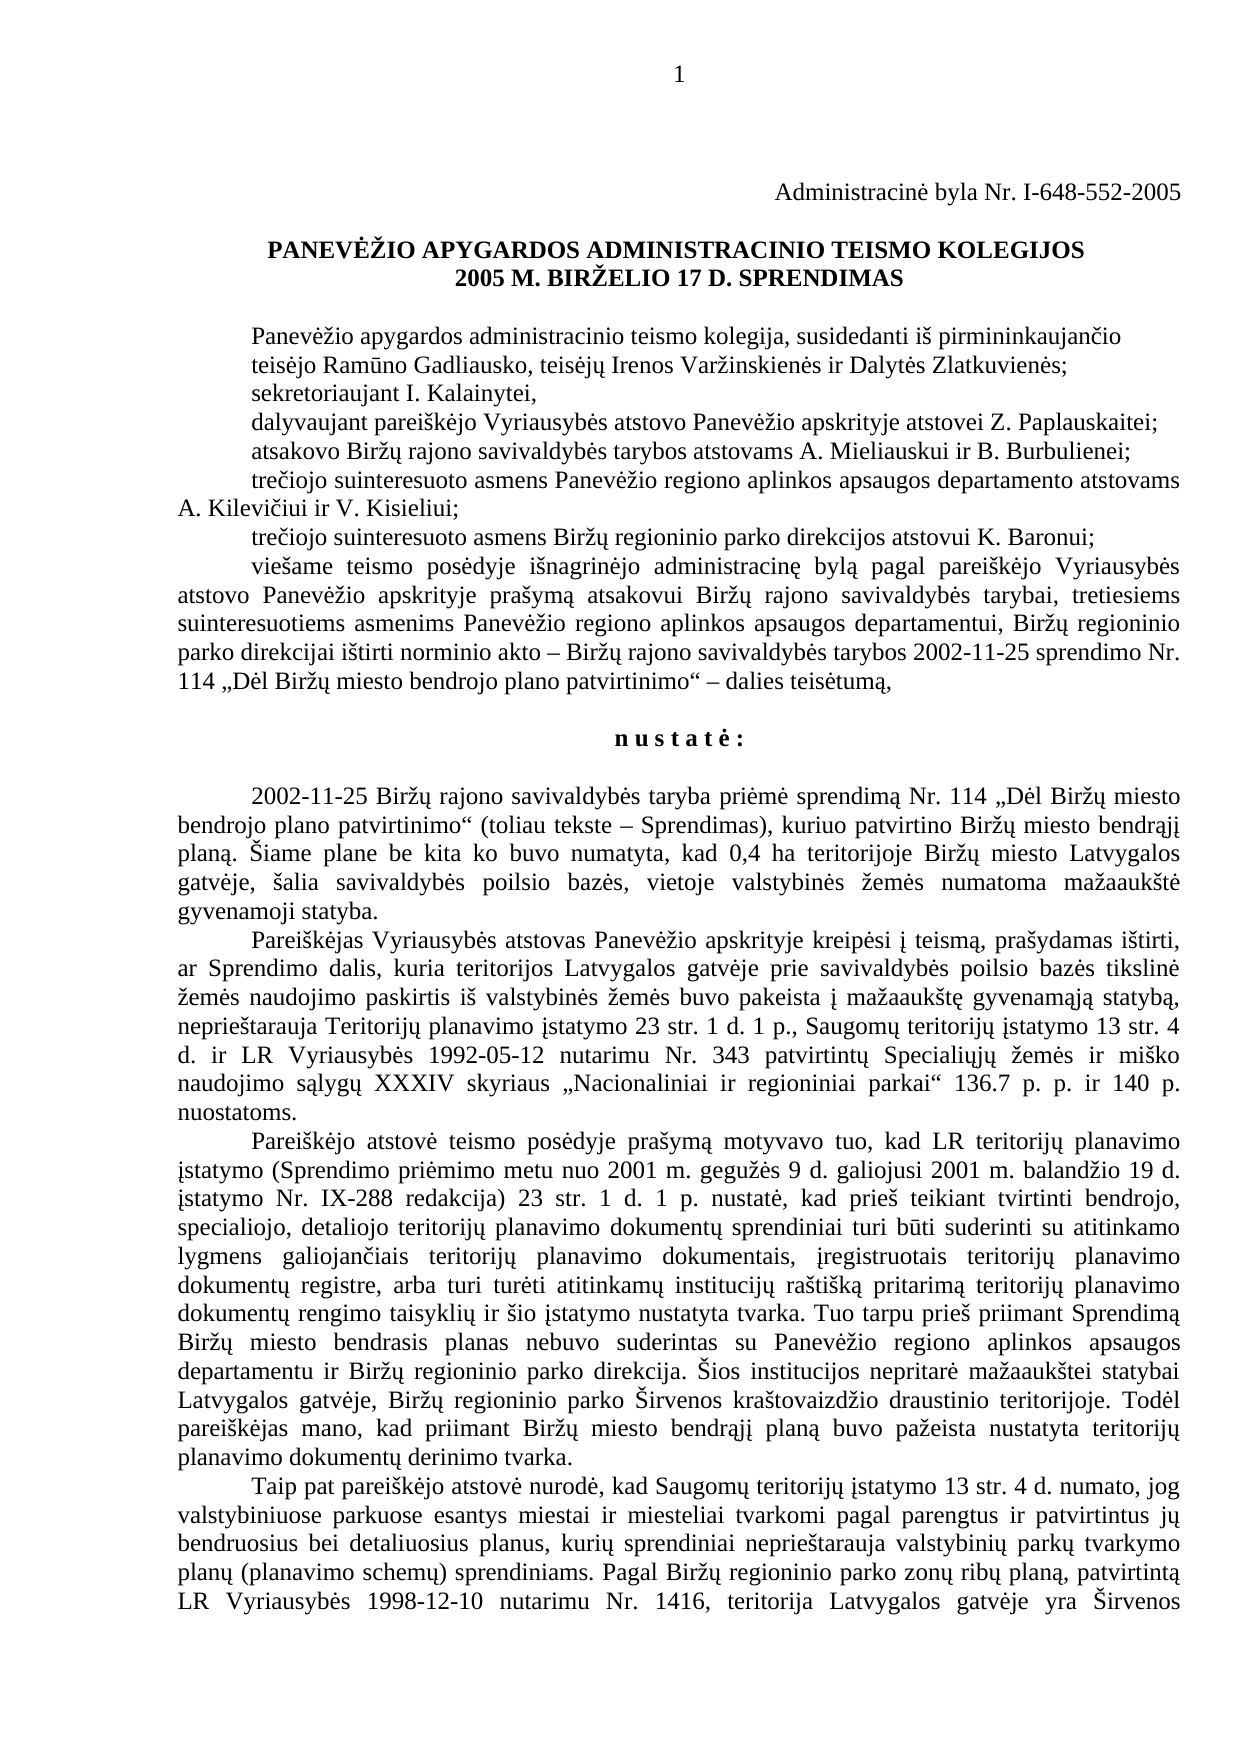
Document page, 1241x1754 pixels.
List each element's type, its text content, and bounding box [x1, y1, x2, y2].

text teisėjo Ramūno Gadliausko, teisėjų Irenos Varžinskienės ir Dalytės Zlatkuvienės; [177, 350, 1181, 378]
text PANEVĖŽIO APYGARDOS ADMINISTRACINIO TEISMO KOLEGIJOS [177, 235, 1181, 263]
text Panevėžio apygardos administracinio teismo kolegija, susidedanti iš pirmininkaujančio [177, 321, 1181, 350]
text dalyvaujant pareiškėjo Vyriausybės atstovo Panevėžio apskrityje atstovei Z. Paplauskaitei; [177, 407, 1181, 436]
text atsakovo Biržų rajono savivaldybės tarybos atstovams A. Mieliauskui ir B. Burbulienei; [177, 436, 1181, 465]
text sekretoriaujant I. Kalainytei, [177, 378, 1181, 407]
text Administracinė byla Nr. I-648-552-2005 [177, 177, 1181, 206]
text trečiojo suinteresuoto asmens Biržų regioninio parko direkcijos atstovui K. Baronui; [177, 522, 1181, 551]
text viešame teismo posėdyje išnagrinėjo administracinę bylą pagal pareiškėjo Vyriausybės atstovo Panevėžio apskrityje prašymą atsakovui Biržų rajono savivaldybės tarybai, tretiesiems suinteresuotiems asmenims Panevėžio regiono aplinkos apsaugos departamentui, Biržų regioninio parko direkcijai ištirti norminio akto – Biržų rajono savivaldybės tarybos 2002-11-25 sprendimo Nr. 114 „Dėl Biržų miesto bendrojo plano patvirtinimo“ – dalies teisėtumą, [177, 551, 1181, 695]
text Pareiškėjas Vyriausybės atstovas Panevėžio apskrityje kreipėsi į teismą, prašydamas ištirti, ar Sprendimo dalis, kuria teritorijos Latvygalos gatvėje prie savivaldybės poilsio bazės tikslinė žemės naudojimo paskirtis iš valstybinės žemės buvo pakeista į mažaaukštę gyvenamąją statybą, neprieštarauja Teritorijų planavimo įstatymo 23 str. 1 d. 1 p., Saugomų teritorijų įstatymo 13 str. 4 d. ir LR Vyriausybės 1992-05-12 nutarimu Nr. 343 patvirtintų Specialiųjų žemės ir miško naudojimo sąlygų XXXIV skyriaus „Nacionaliniai ir regioniniai parkai“ 136.7 p. p. ir 140 p. nuostatoms. [177, 925, 1181, 1126]
text 2005 M. BIRŽELIO 17 D. SPRENDIMAS [177, 263, 1181, 292]
text 2002-11-25 Biržų rajono savivaldybės taryba priėmė sprendimą Nr. 114 „Dėl Biržų miesto bendrojo plano patvirtinimo“ (toliau tekste – Sprendimas), kuriuo patvirtino Biržų miesto bendrąjį planą. Šiame plane be kita ko buvo numatyta, kad 0,4 ha teritorijoje Biržų miesto Latvygalos gatvėje, šalia savivaldybės poilsio bazės, vietoje valstybinės žemės numatoma mažaaukštė gyvenamoji statyba. [177, 781, 1181, 925]
text trečiojo suinteresuoto asmens Panevėžio regiono aplinkos apsaugos departamento atstovams A. Kilevičiui ir V. Kisieliui; [177, 465, 1181, 522]
text Taip pat pareiškėjo atstovė nurodė, kad Saugomų teritorijų įstatymo 13 str. 4 d. numato, jog valstybiniuose parkuose esantys miestai ir miesteliai tvarkomi pagal parengtus ir patvirtintus jų bendruosius bei detaliuosius planus, kurių sprendiniai neprieštarauja valstybinių parkų tvarkymo planų (planavimo schemų) sprendiniams. Pagal Biržų regioninio parko zonų ribų planą, patvirtintą LR Vyriausybės 1998-12-10 nutarimu Nr. 1416, teritorija Latvygalos gatvėje yra Širvenos [177, 1471, 1181, 1615]
text Pareiškėjo atstovė teismo posėdyje prašymą motyvavo tuo, kad LR teritorijų planavimo įstatymo (Sprendimo priėmimo metu nuo 2001 m. gegužės 9 d. galiojusi 2001 m. balandžio 19 d. įstatymo Nr. IX-288 redakcija) 23 str. 1 d. 1 p. nustatė, kad prieš teikiant tvirtinti bendrojo, specialiojo, detaliojo teritorijų planavimo dokumentų sprendiniai turi būti suderinti su atitinkamo lygmens galiojančiais teritorijų planavimo dokumentais, įregistruotais teritorijų planavimo dokumentų registre, arba turi turėti atitinkamų institucijų raštišką pritarimą teritorijų planavimo dokumentų rengimo taisyklių ir šio įstatymo nustatyta tvarka. Tuo tarpu prieš priimant Sprendimą Biržų miesto bendrasis planas nebuvo suderintas su Panevėžio regiono aplinkos apsaugos departamentu ir Biržų regioninio parko direkcija. Šios institucijos nepritarė mažaaukštei statybai Latvygalos gatvėje, Biržų regioninio parko Širvenos kraštovaizdžio draustinio teritorijoje. Todėl pareiškėjas mano, kad priimant Biržų miesto bendrąjį planą buvo pažeista nustatyta teritorijų planavimo dokumentų derinimo tvarka. [177, 1126, 1181, 1471]
text nustatė: [177, 723, 1181, 752]
